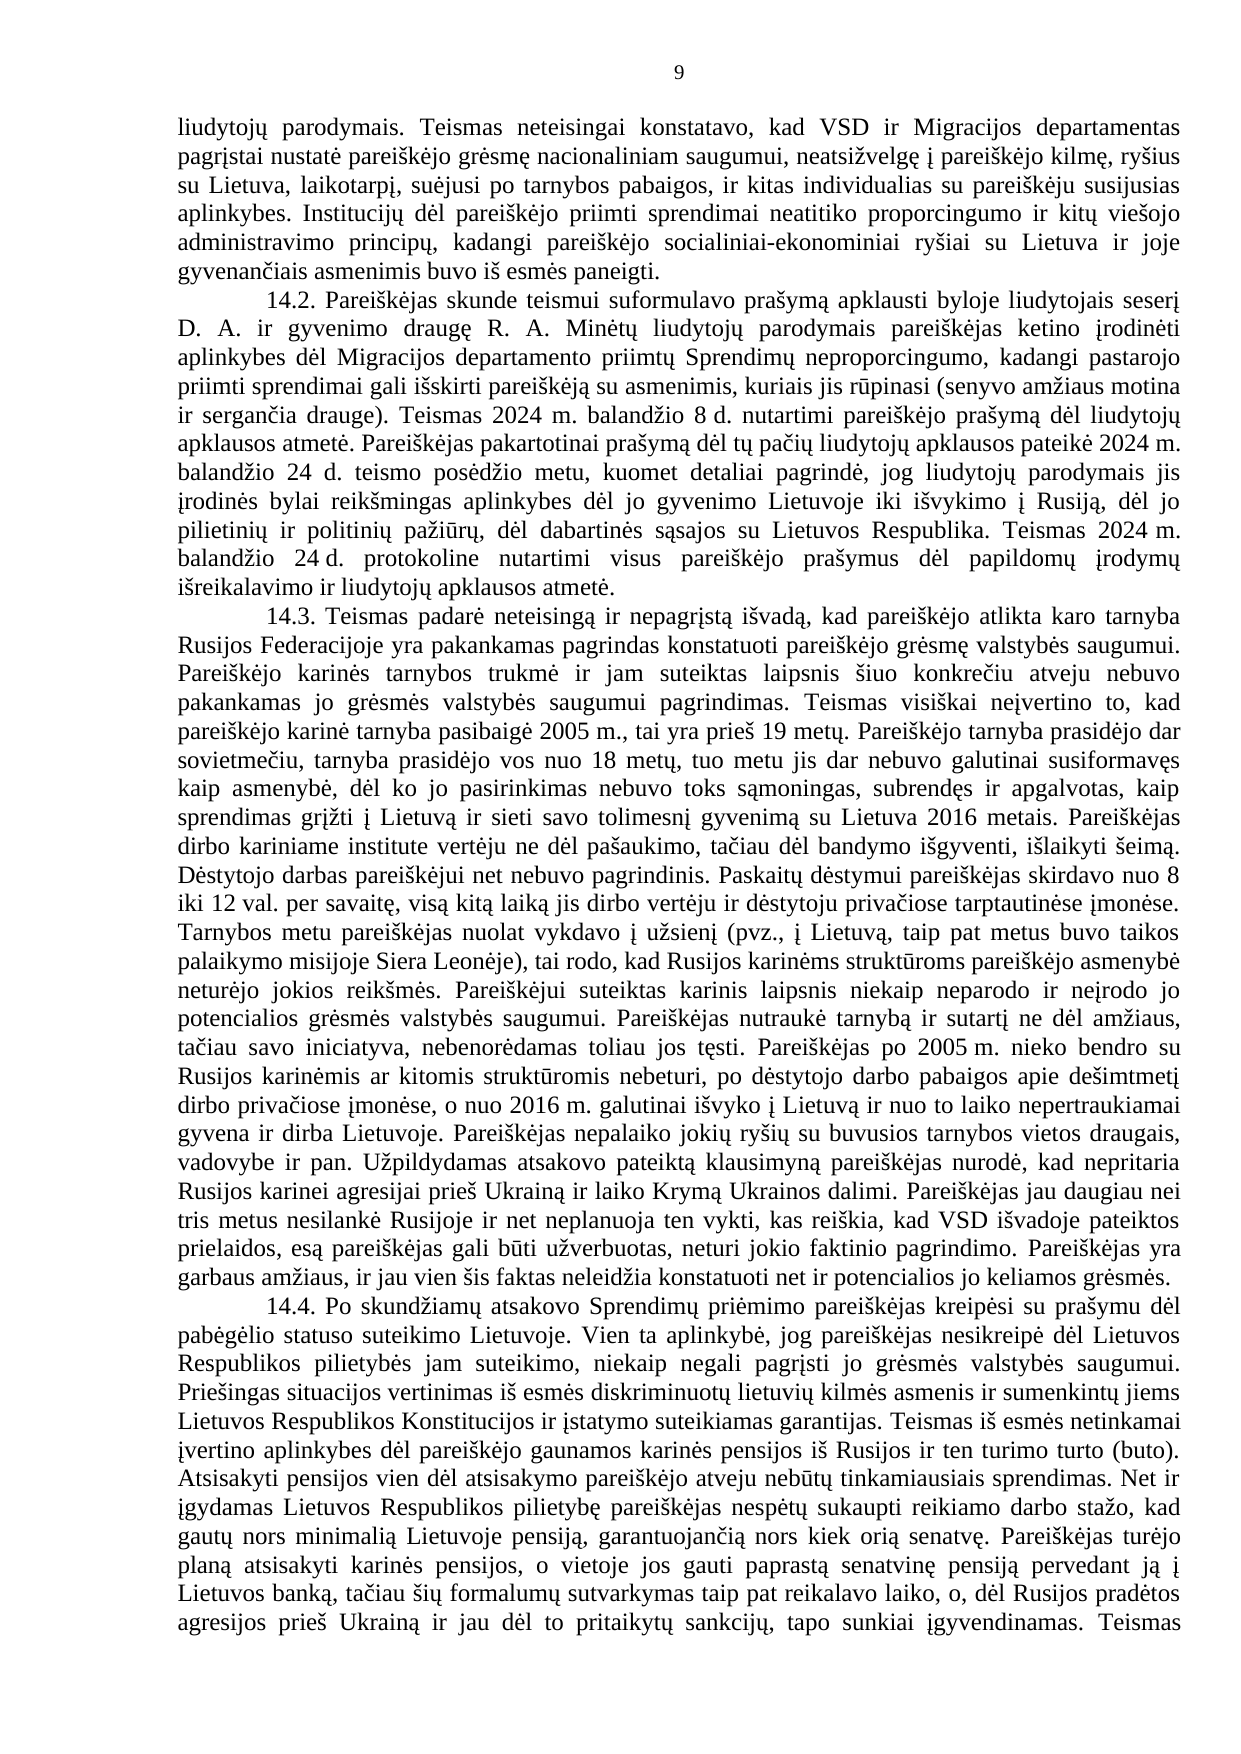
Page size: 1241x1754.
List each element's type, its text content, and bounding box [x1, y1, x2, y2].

text liudytojų parodymais. Teismas neteisingai konstatavo, kad VSD ir Migracijos departamentas pagrįstai nustatė pareiškėjo grėsmę nacionaliniam saugumui, neatsižvelgę į pareiškėjo kilmę, ryšius su Lietuva, laikotarpį, suėjusi po tarnybos pabaigos, ir kitas individualias su pareiškėju susijusias aplinkybes. Institucijų dėl pareiškėjo priimti sprendimai neatitiko proporcingumo ir kitų viešojo administravimo principų, kadangi pareiškėjo socialiniai-ekonominiai ryšiai su Lietuva ir joje gyvenančiais asmenimis buvo iš esmės paneigti. [177, 112, 1181, 285]
text 14.2. Pareiškėjas skunde teismui suformulavo prašymą apklausti byloje liudytojais seserį D. A. ir gyvenimo draugę R. A. Minėtų liudytojų parodymais pareiškėjas ketino įrodinėti aplinkybes dėl Migracijos departamento priimtų Sprendimų neproporcingumo, kadangi pastarojo priimti sprendimai gali išskirti pareiškėją su asmenimis, kuriais jis rūpinasi (senyvo amžiaus motina ir sergančia drauge). Teismas 2024 m. balandžio 8 d. nutartimi pareiškėjo prašymą dėl liudytojų apklausos atmetė. Pareiškėjas pakartotinai prašymą dėl tų pačių liudytojų apklausos pateikė 2024 m. balandžio 24 d. teismo posėdžio metu, kuomet detaliai pagrindė, jog liudytojų parodymais jis įrodinės bylai reikšmingas aplinkybes dėl jo gyvenimo Lietuvoje iki išvykimo į Rusiją, dėl jo pilietinių ir politinių pažiūrų, dėl dabartinės sąsajos su Lietuvos Respublika. Teismas 2024 m. balandžio 24 d. protokoline nutartimi visus pareiškėjo prašymus dėl papildomų įrodymų išreikalavimo ir liudytojų apklausos atmetė. [177, 285, 1181, 601]
text 14.3. Teismas padarė neteisingą ir nepagrįstą išvadą, kad pareiškėjo atlikta karo tarnyba Rusijos Federacijoje yra pakankamas pagrindas konstatuoti pareiškėjo grėsmę valstybės saugumui. Pareiškėjo karinės tarnybos trukmė ir jam suteiktas laipsnis šiuo konkrečiu atveju nebuvo pakankamas jo grėsmės valstybės saugumui pagrindimas. Teismas visiškai neįvertino to, kad pareiškėjo karinė tarnyba pasibaigė 2005 m., tai yra prieš 19 metų. Pareiškėjo tarnyba prasidėjo dar sovietmečiu, tarnyba prasidėjo vos nuo 18 metų, tuo metu jis dar nebuvo galutinai susiformavęs kaip asmenybė, dėl ko jo pasirinkimas nebuvo toks sąmoningas, subrendęs ir apgalvotas, kaip sprendimas grįžti į Lietuvą ir sieti savo tolimesnį gyvenimą su Lietuva 2016 metais. Pareiškėjas dirbo kariniame institute vertėju ne dėl pašaukimo, tačiau dėl bandymo išgyventi, išlaikyti šeimą. Dėstytojo darbas pareiškėjui net nebuvo pagrindinis. Paskaitų dėstymui pareiškėjas skirdavo nuo 8 iki 12 val. per savaitę, visą kitą laiką jis dirbo vertėju ir dėstytoju privačiose tarptautinėse įmonėse. Tarnybos metu pareiškėjas nuolat vykdavo į užsienį (pvz., į Lietuvą, taip pat metus buvo taikos palaikymo misijoje Siera Leonėje), tai rodo, kad Rusijos karinėms struktūroms pareiškėjo asmenybė neturėjo jokios reikšmės. Pareiškėjui suteiktas karinis laipsnis niekaip neparodo ir neįrodo jo potencialios grėsmės valstybės saugumui. Pareiškėjas nutraukė tarnybą ir sutartį ne dėl amžiaus, tačiau savo iniciatyva, nebenorėdamas toliau jos tęsti. Pareiškėjas po 2005 m. nieko bendro su Rusijos karinėmis ar kitomis struktūromis nebeturi, po dėstytojo darbo pabaigos apie dešimtmetį dirbo privačiose įmonėse, o nuo 2016 m. galutinai išvyko į Lietuvą ir nuo to laiko nepertraukiamai gyvena ir dirba Lietuvoje. Pareiškėjas nepalaiko jokių ryšių su buvusios tarnybos vietos draugais, vadovybe ir pan. Užpildydamas atsakovo pateiktą klausimyną pareiškėjas nurodė, kad nepritaria Rusijos karinei agresijai prieš Ukrainą ir laiko Krymą Ukrainos dalimi. Pareiškėjas jau daugiau nei tris metus nesilankė Rusijoje ir net neplanuoja ten vykti, kas reiškia, kad VSD išvadoje pateiktos prielaidos, esą pareiškėjas gali būti užverbuotas, neturi jokio faktinio pagrindimo. Pareiškėjas yra garbaus amžiaus, ir jau vien šis faktas neleidžia konstatuoti net ir potencialios jo keliamos grėsmės. [177, 601, 1181, 1291]
text 14.4. Po skundžiamų atsakovo Sprendimų priėmimo pareiškėjas kreipėsi su prašymu dėl pabėgėlio statuso suteikimo Lietuvoje. Vien ta aplinkybė, jog pareiškėjas nesikreipė dėl Lietuvos Respublikos pilietybės jam suteikimo, niekaip negali pagrįsti jo grėsmės valstybės saugumui. Priešingas situacijos vertinimas iš esmės diskriminuotų lietuvių kilmės asmenis ir sumenkintų jiems Lietuvos Respublikos Konstitucijos ir įstatymo suteikiamas garantijas. Teismas iš esmės netinkamai įvertino aplinkybes dėl pareiškėjo gaunamos karinės pensijos iš Rusijos ir ten turimo turto (buto). Atsisakyti pensijos vien dėl atsisakymo pareiškėjo atveju nebūtų tinkamiausiais sprendimas. Net ir įgydamas Lietuvos Respublikos pilietybę pareiškėjas nespėtų sukaupti reikiamo darbo stažo, kad gautų nors minimalią Lietuvoje pensiją, garantuojančią nors kiek orią senatvę. Pareiškėjas turėjo planą atsisakyti karinės pensijos, o vietoje jos gauti paprastą senatvinę pensiją pervedant ją į Lietuvos banką, tačiau šių formalumų sutvarkymas taip pat reikalavo laiko, o, dėl Rusijos pradėtos agresijos prieš Ukrainą ir jau dėl to pritaikytų sankcijų, tapo sunkiai įgyvendinamas. Teismas [177, 1291, 1181, 1636]
